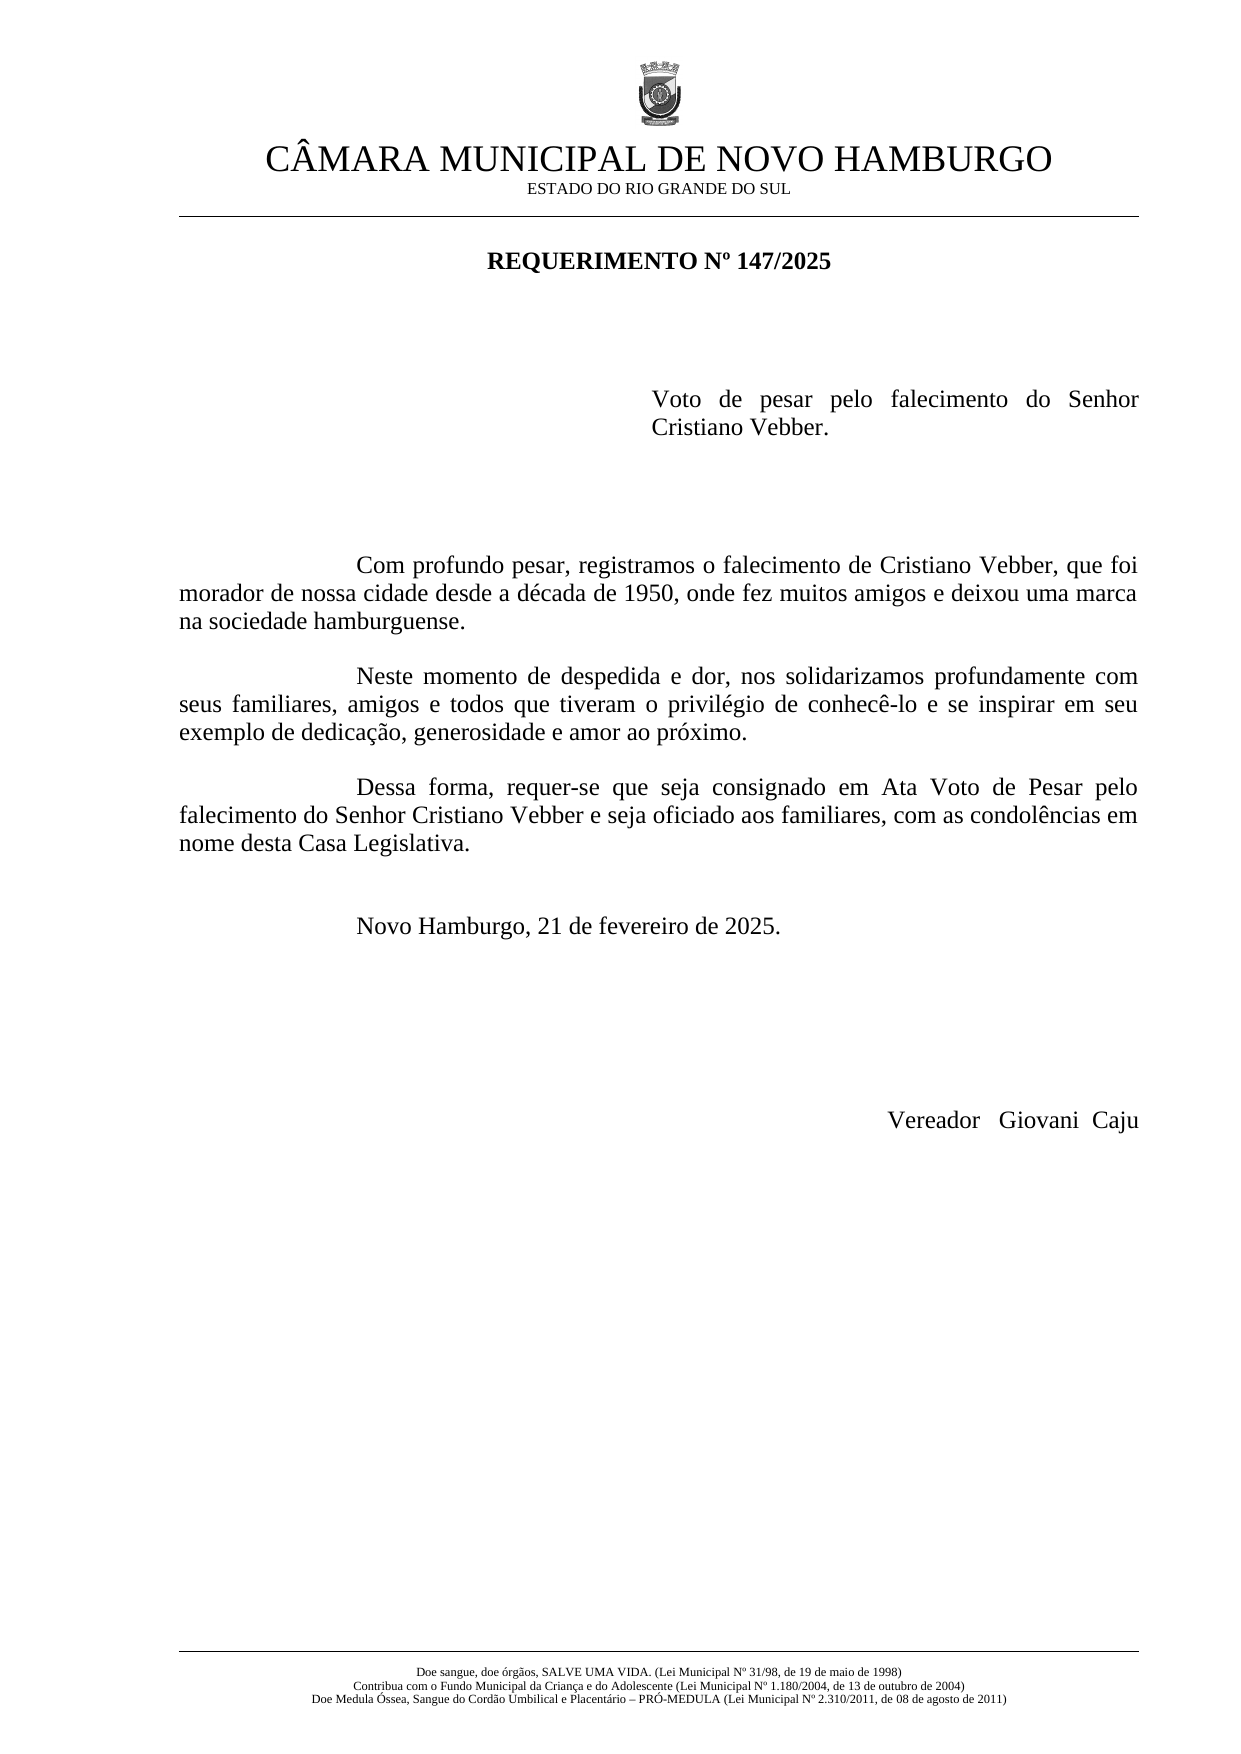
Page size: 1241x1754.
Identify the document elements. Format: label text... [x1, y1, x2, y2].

text Vereador Giovani Caju [179, 1106, 1139, 1133]
text Neste momento de despedida e dor, nos solidarizamos profundamente com seus familiares, amigos e todos que tiveram o privilégio de conhecê-lo e se inspirar em seu exemplo de dedicação, generosidade e amor ao próximo. [179, 662, 1139, 746]
text Novo Hamburgo, 21 de fevereiro de 2025. [179, 912, 1139, 939]
text REQUERIMENTO Nº 147/2025 [179, 247, 1139, 274]
text Com profundo pesar, registramos o falecimento de Cristiano Vebber, que foi morador de nossa cidade desde a década de 1950, onde fez muitos amigos e deixou uma marca na sociedade hamburguense. [179, 552, 1139, 635]
text Voto de pesar pelo falecimento do Senhor Cristiano Vebber. [651, 385, 1139, 441]
text Dessa forma, requer-se que seja consignado em Ata Voto de Pesar pelo falecimento do Senhor Cristiano Vebber e seja oficiado aos familiares, com as condolências em nome desta Casa Legislativa. [179, 773, 1139, 856]
